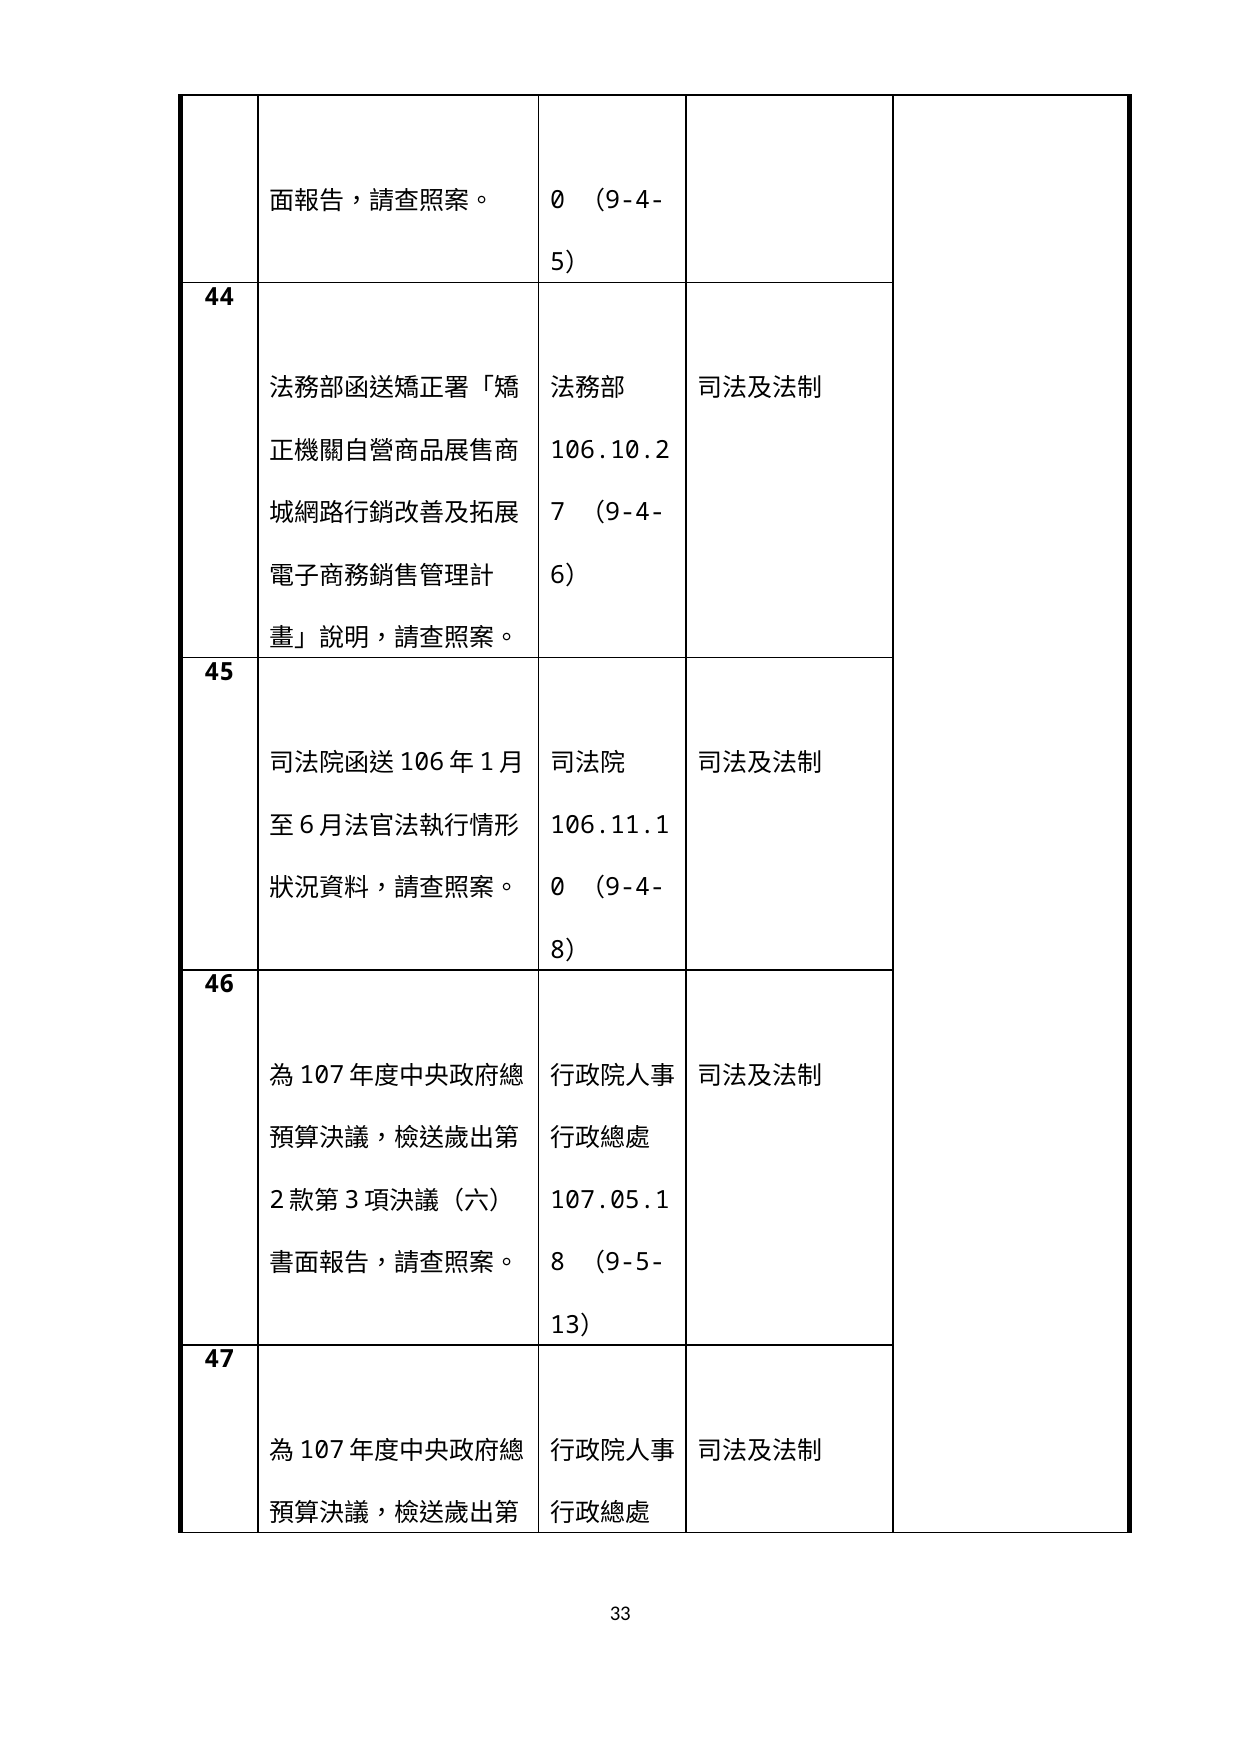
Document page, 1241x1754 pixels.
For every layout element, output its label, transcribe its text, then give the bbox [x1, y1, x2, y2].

table_cell [687, 96, 892, 282]
table_cell [183, 96, 257, 282]
table_cell 44 [183, 283, 257, 657]
table_cell [894, 96, 1127, 1532]
table_cell 司法及法制 [687, 283, 892, 657]
table_cell 46 [183, 971, 257, 1344]
table_cell 45 [183, 658, 257, 969]
table_cell 司法及法制 [687, 1346, 892, 1532]
table_cell 司法及法制 [687, 658, 892, 969]
table_cell 為107年度中央政府總預算決議，檢送歲出第2款第3項決議（六）書面報告，請查照案。 [259, 971, 538, 1344]
table_cell 司法院函送106年1月至6月法官法執行情形狀況資料，請查照案。 [259, 658, 538, 969]
table_cell 為107年度中央政府總預算決議，檢送歲出第 [259, 1346, 538, 1532]
table_cell 法務部 106.10.27 （9-4-6） [539, 283, 685, 657]
table_cell 司法及法制 [687, 971, 892, 1344]
table_cell 行政院人事行政總處 107.05.18 （9-5-13） [539, 971, 685, 1344]
table_cell 法務部函送矯正署「矯正機關自營商品展售商城網路行銷改善及拓展電子商務銷售管理計畫」說明，請查照案。 [259, 283, 538, 657]
table_cell 司法院 106.11.10 （9-4-8） [539, 658, 685, 969]
table_cell 行政院人事行政總處 [539, 1346, 685, 1532]
table_cell 0 （9-4-5） [539, 96, 685, 282]
table_cell 面報告，請查照案。 [259, 96, 538, 282]
table_cell 47 [183, 1346, 257, 1532]
